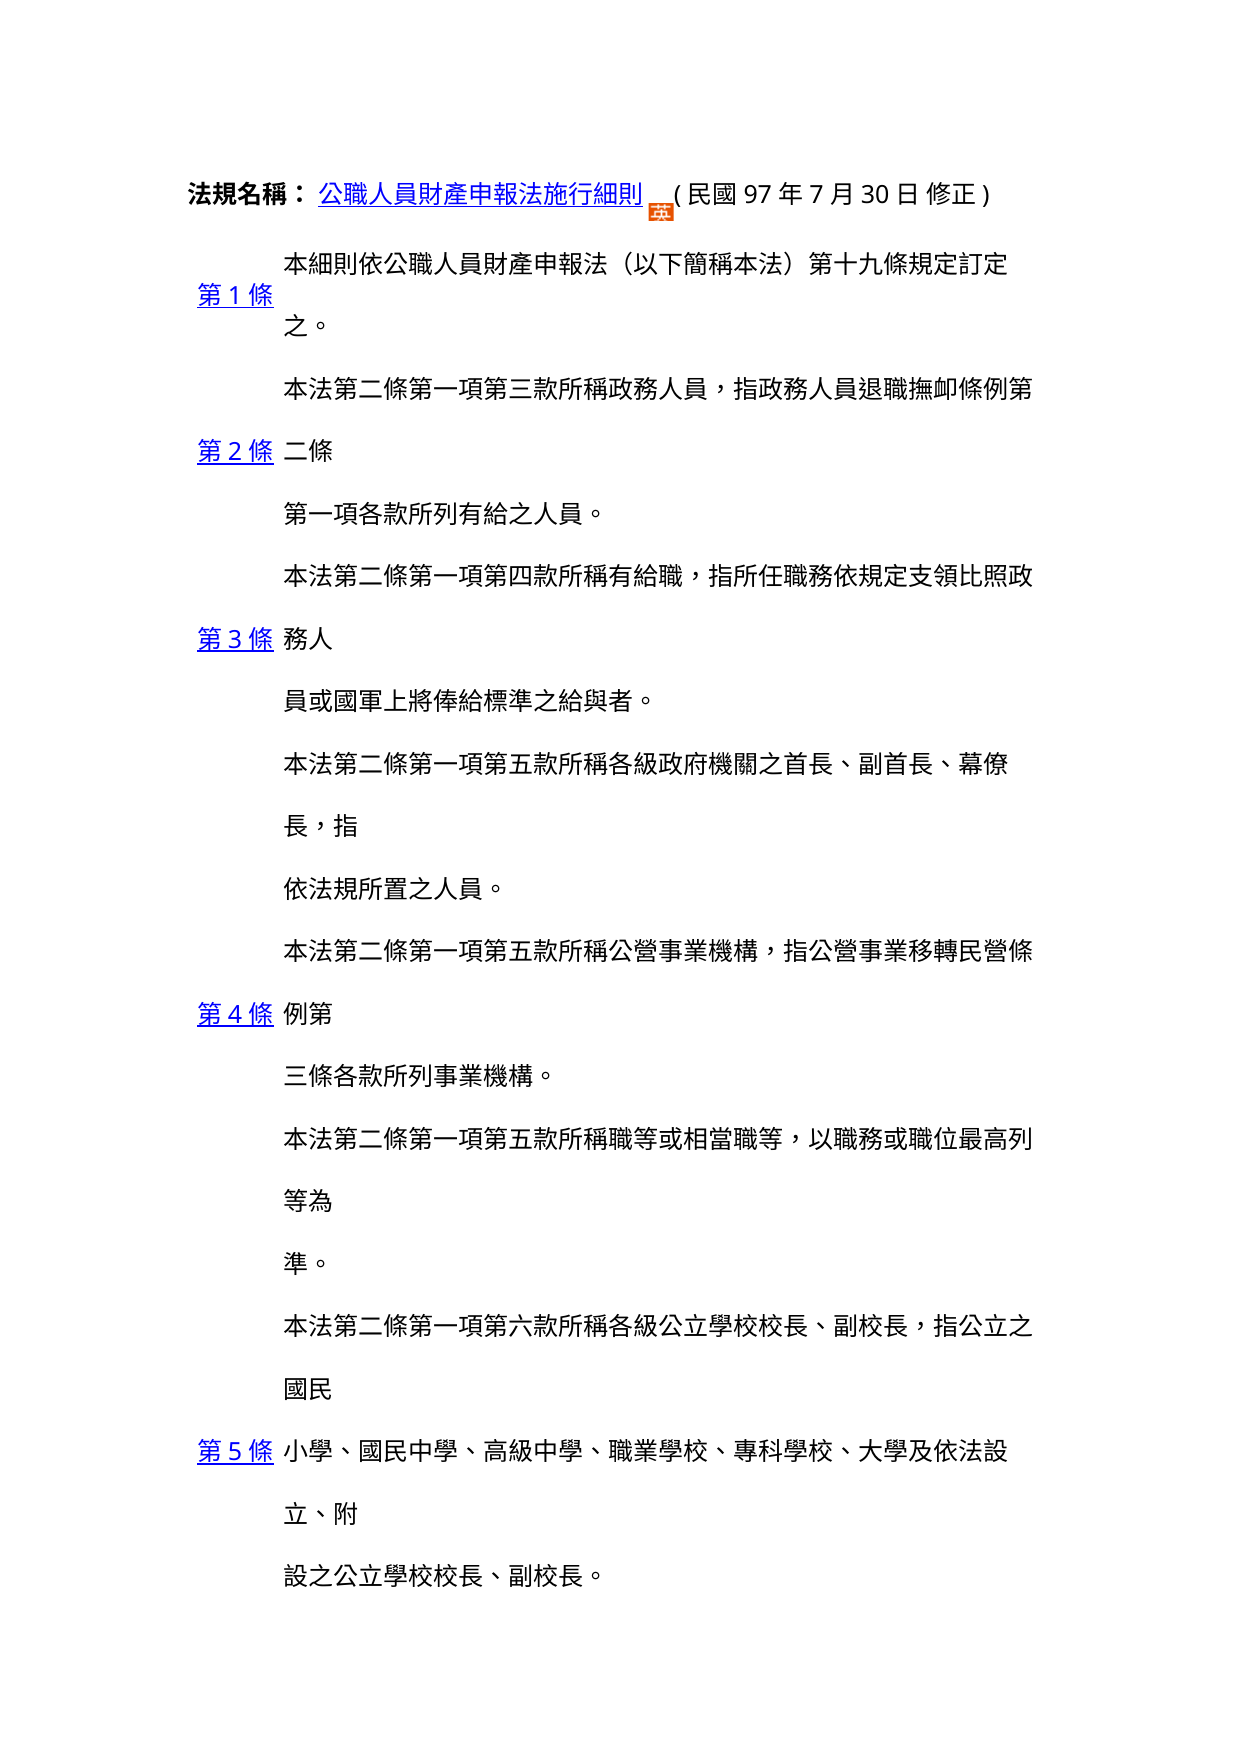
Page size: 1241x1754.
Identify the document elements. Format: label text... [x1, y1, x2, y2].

table_cell 本細則依公職人員財產申報法（以下簡稱本法）第十九條規定訂定之。 [283, 221, 1053, 346]
table_cell 本法第二條第一項第五款所稱各級政府機關之首長、副首長、幕僚長，指 依法規所置之人員。 本法第二條第一項第五款所稱公營事業機構，指公營事業移轉民營條例第 三條各款所列事業機構。 本法第二條第一項第五款所稱職等或相當職等，以職務或職位最高列等為 準。 [283, 721, 1053, 1283]
table_cell 第 4 條 [188, 721, 283, 1283]
table_cell 本法第二條第一項第三款所稱政務人員，指政務人員退職撫卹條例第二條 第一項各款所列有給之人員。 [283, 346, 1053, 533]
table_cell 本法第二條第一項第四款所稱有給職，指所任職務依規定支領比照政務人 員或國軍上將俸給標準之給與者。 [283, 533, 1053, 721]
table_cell 第 3 條 [188, 533, 283, 721]
table_cell 第 2 條 [188, 346, 283, 533]
table_cell 第 1 條 [188, 221, 283, 346]
table_cell 第 5 條 [188, 1283, 283, 1596]
table_cell 本法第二條第一項第六款所稱各級公立學校校長、副校長，指公立之國民 小學、國民中學、高級中學、職業學校、專科學校、大學及依法設立、附 設之公立學校校長、副校長。 [283, 1283, 1053, 1596]
table_header 法規名稱： 公職人員財產申報法施行細則 ( 民國 97 年 7 月 30 日 修正 ) [188, 158, 1053, 221]
